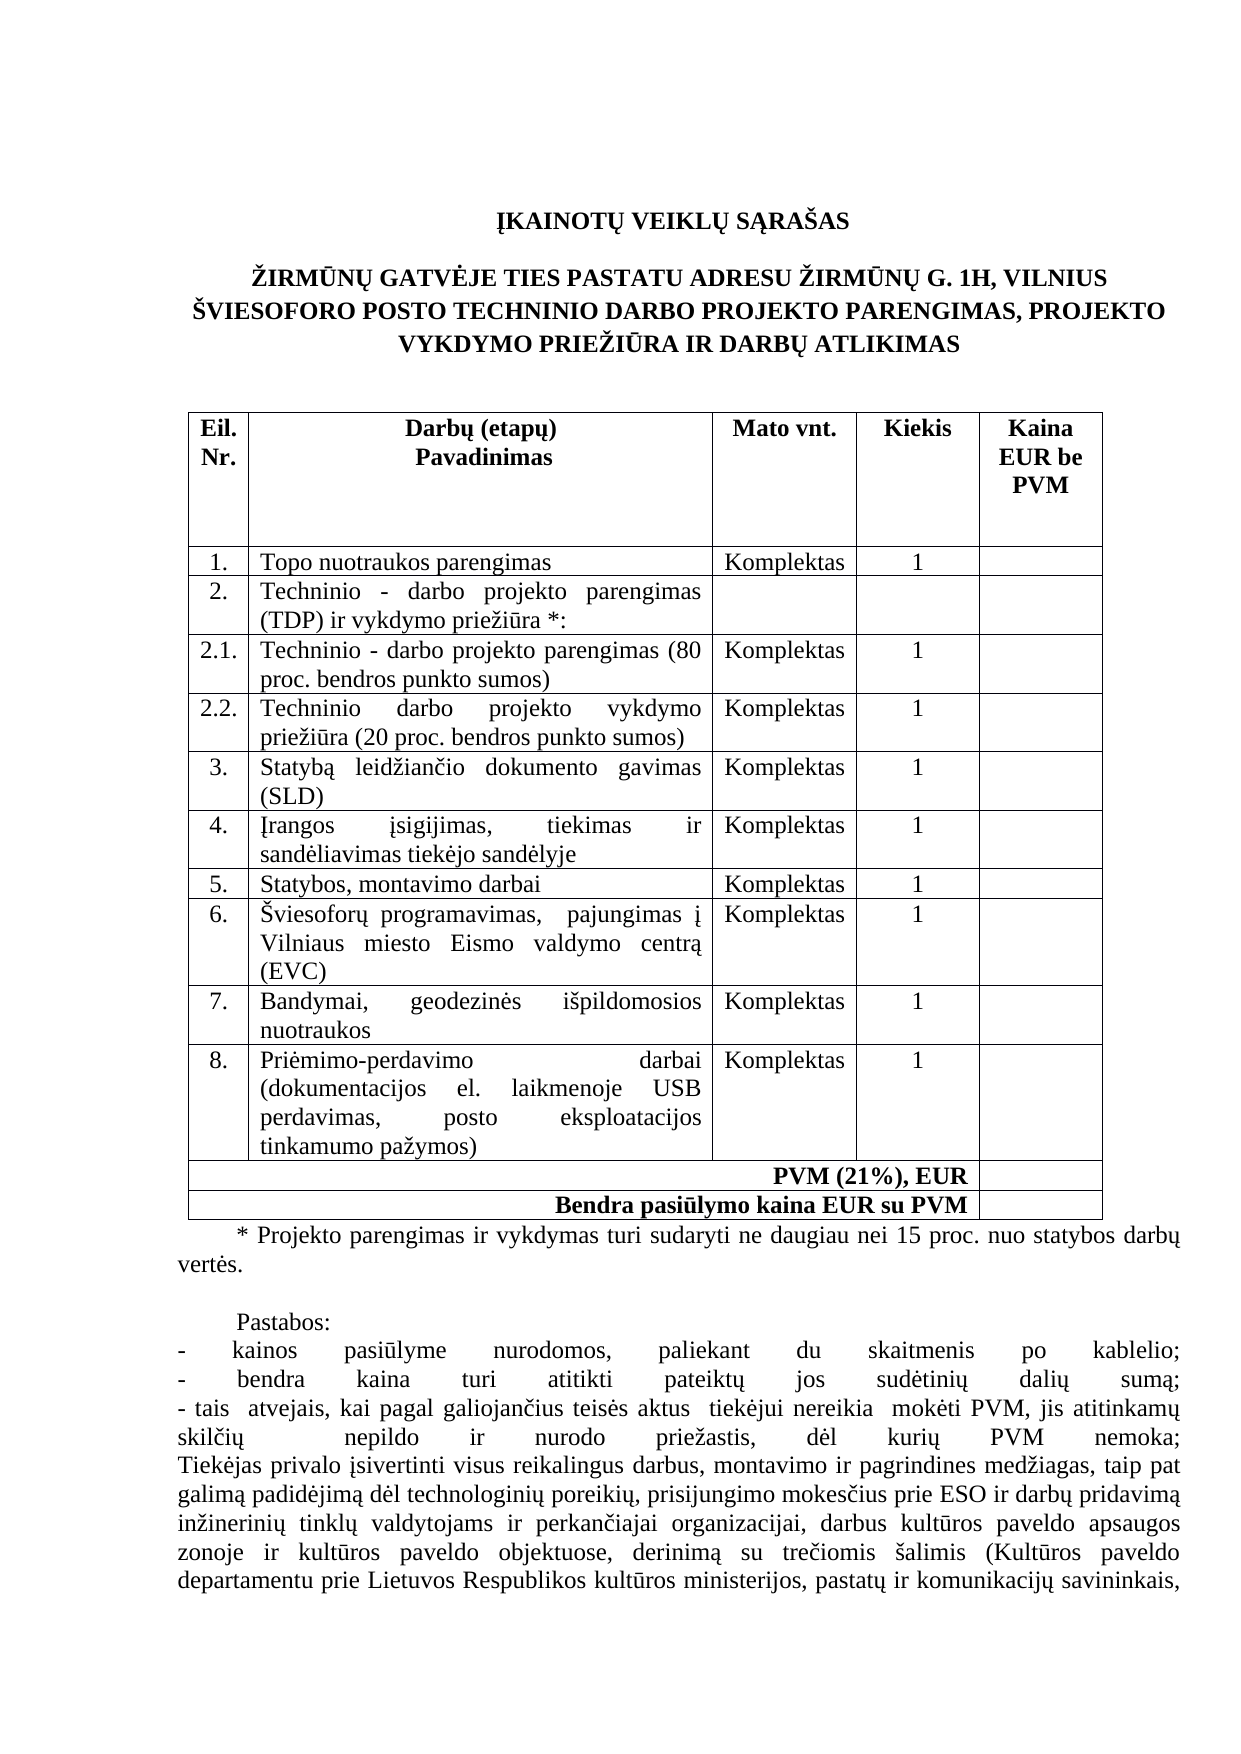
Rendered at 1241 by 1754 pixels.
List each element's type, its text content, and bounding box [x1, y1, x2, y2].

table_cell Bendra pasiūlymo kaina EUR su PVM [189, 1191, 979, 1219]
table_cell 1 [857, 869, 979, 898]
table_cell [980, 811, 1102, 868]
table_cell 2.2. [189, 694, 248, 751]
table_cell [713, 576, 856, 634]
table_cell Šviesoforų programavimas, pajungimas į Vilniaus miesto Eismo valdymo centrą (EVC) [249, 899, 712, 985]
table_cell 2. [189, 576, 248, 634]
table_cell Komplektas [713, 986, 856, 1044]
table_cell [980, 869, 1102, 898]
table_cell 1 [857, 1045, 979, 1160]
table_cell 8. [189, 1045, 248, 1160]
table_cell Topo nuotraukos parengimas [249, 547, 712, 575]
table_cell Komplektas [713, 869, 856, 898]
table_cell Komplektas [713, 1045, 856, 1160]
table_cell Statybos, montavimo darbai [249, 869, 712, 898]
text ĮKAINOTŲ VEIKLŲ SĄRAŠAS [165, 206, 1181, 235]
text Pastabos: - kainos pasiūlyme nurodomos, paliekant du skaitmenis po kablelio; - bendra kaina turi atitikti pateiktų jos sudėtinių dalių sumą; - tais atvejais, kai pagal galiojančius teisės aktus tiekėjui nereikia mokėti PVM, jis atitinkamų skilčių nepildo ir nurodo priežastis, dėl kurių PVM nemoka; Tiekėjas privalo įsivertinti visus reikalingus darbus, montavimo ir pagrindines medžiagas, taip pat galimą padidėjimą dėl technologinių poreikių, prisijungimo mokesčius prie ESO ir darbų pridavimą inžinerinių tinklų valdytojams ir perkančiajai organizacijai, darbus kultūros paveldo apsaugos zonoje ir kultūros paveldo objektuose, derinimą su trečiomis šalimis (Kultūros paveldo departamentu prie Lietuvos Respublikos kultūros ministerijos, pastatų ir komunikacijų savininkais, [177, 1307, 1181, 1594]
table_cell [980, 1191, 1102, 1219]
table_cell [980, 1045, 1102, 1160]
table_cell [980, 635, 1102, 692]
table_header Darbų (etapų) Pavadinimas [249, 413, 712, 546]
table_cell Komplektas [713, 635, 856, 692]
table_cell [980, 547, 1102, 575]
table_header Kiekis [857, 413, 979, 546]
table_cell 1 [857, 899, 979, 985]
table_cell 4. [189, 811, 248, 868]
table_cell [980, 694, 1102, 751]
text ŽIRMŪNŲ GATVĖJE TIES PASTATU ADRESU ŽIRMŪNŲ G. 1H, VILNIUS ŠVIESOFORO POSTO TECHNINIO DARBO PROJEKTO PARENGIMAS, PROJEKTO VYKDYMO PRIEŽIŪRA IR DARBŲ ATLIKIMAS [177, 263, 1181, 358]
table_cell [980, 1161, 1102, 1189]
text * Projekto parengimas ir vykdymas turi sudaryti ne daugiau nei 15 proc. nuo statybos darbų vertės. [177, 1220, 1181, 1278]
table_cell Komplektas [713, 899, 856, 985]
table_cell 3. [189, 752, 248, 809]
table_cell 5. [189, 869, 248, 898]
table_cell [857, 576, 979, 634]
table_cell Komplektas [713, 547, 856, 575]
table_header Eil. Nr. [189, 413, 248, 546]
table_cell Techninio - darbo projekto parengimas (80 proc. bendros punkto sumos) [249, 635, 712, 692]
table_header Kaina EUR be PVM [980, 413, 1102, 546]
table_cell 1. [189, 547, 248, 575]
table_cell 1 [857, 811, 979, 868]
table_cell Komplektas [713, 752, 856, 809]
table_cell Įrangos įsigijimas, tiekimas ir sandėliavimas tiekėjo sandėlyje [249, 811, 712, 868]
table_cell Priėmimo-perdavimo darbai (dokumentacijos el. laikmenoje USB perdavimas, posto eksploatacijos tinkamumo pažymos) [249, 1045, 712, 1160]
table_cell Komplektas [713, 811, 856, 868]
table_cell [980, 899, 1102, 985]
table_cell [980, 986, 1102, 1044]
table_cell 1 [857, 635, 979, 692]
table_cell [980, 576, 1102, 634]
table_cell Techninio darbo projekto vykdymo priežiūra (20 proc. bendros punkto sumos) [249, 694, 712, 751]
table_cell Statybą leidžiančio dokumento gavimas (SLD) [249, 752, 712, 809]
table_cell [980, 752, 1102, 809]
table_header Mato vnt. [713, 413, 856, 546]
table_cell Techninio - darbo projekto parengimas (TDP) ir vykdymo priežiūra *: [249, 576, 712, 634]
table_cell PVM (21%), EUR [189, 1161, 979, 1189]
table_cell 1 [857, 752, 979, 809]
table_cell Bandymai, geodezinės išpildomosios nuotraukos [249, 986, 712, 1044]
table_cell Komplektas [713, 694, 856, 751]
table_cell 7. [189, 986, 248, 1044]
table_cell 6. [189, 899, 248, 985]
table_cell 1 [857, 547, 979, 575]
table_cell 1 [857, 694, 979, 751]
table_cell 2.1. [189, 635, 248, 692]
table_cell 1 [857, 986, 979, 1044]
